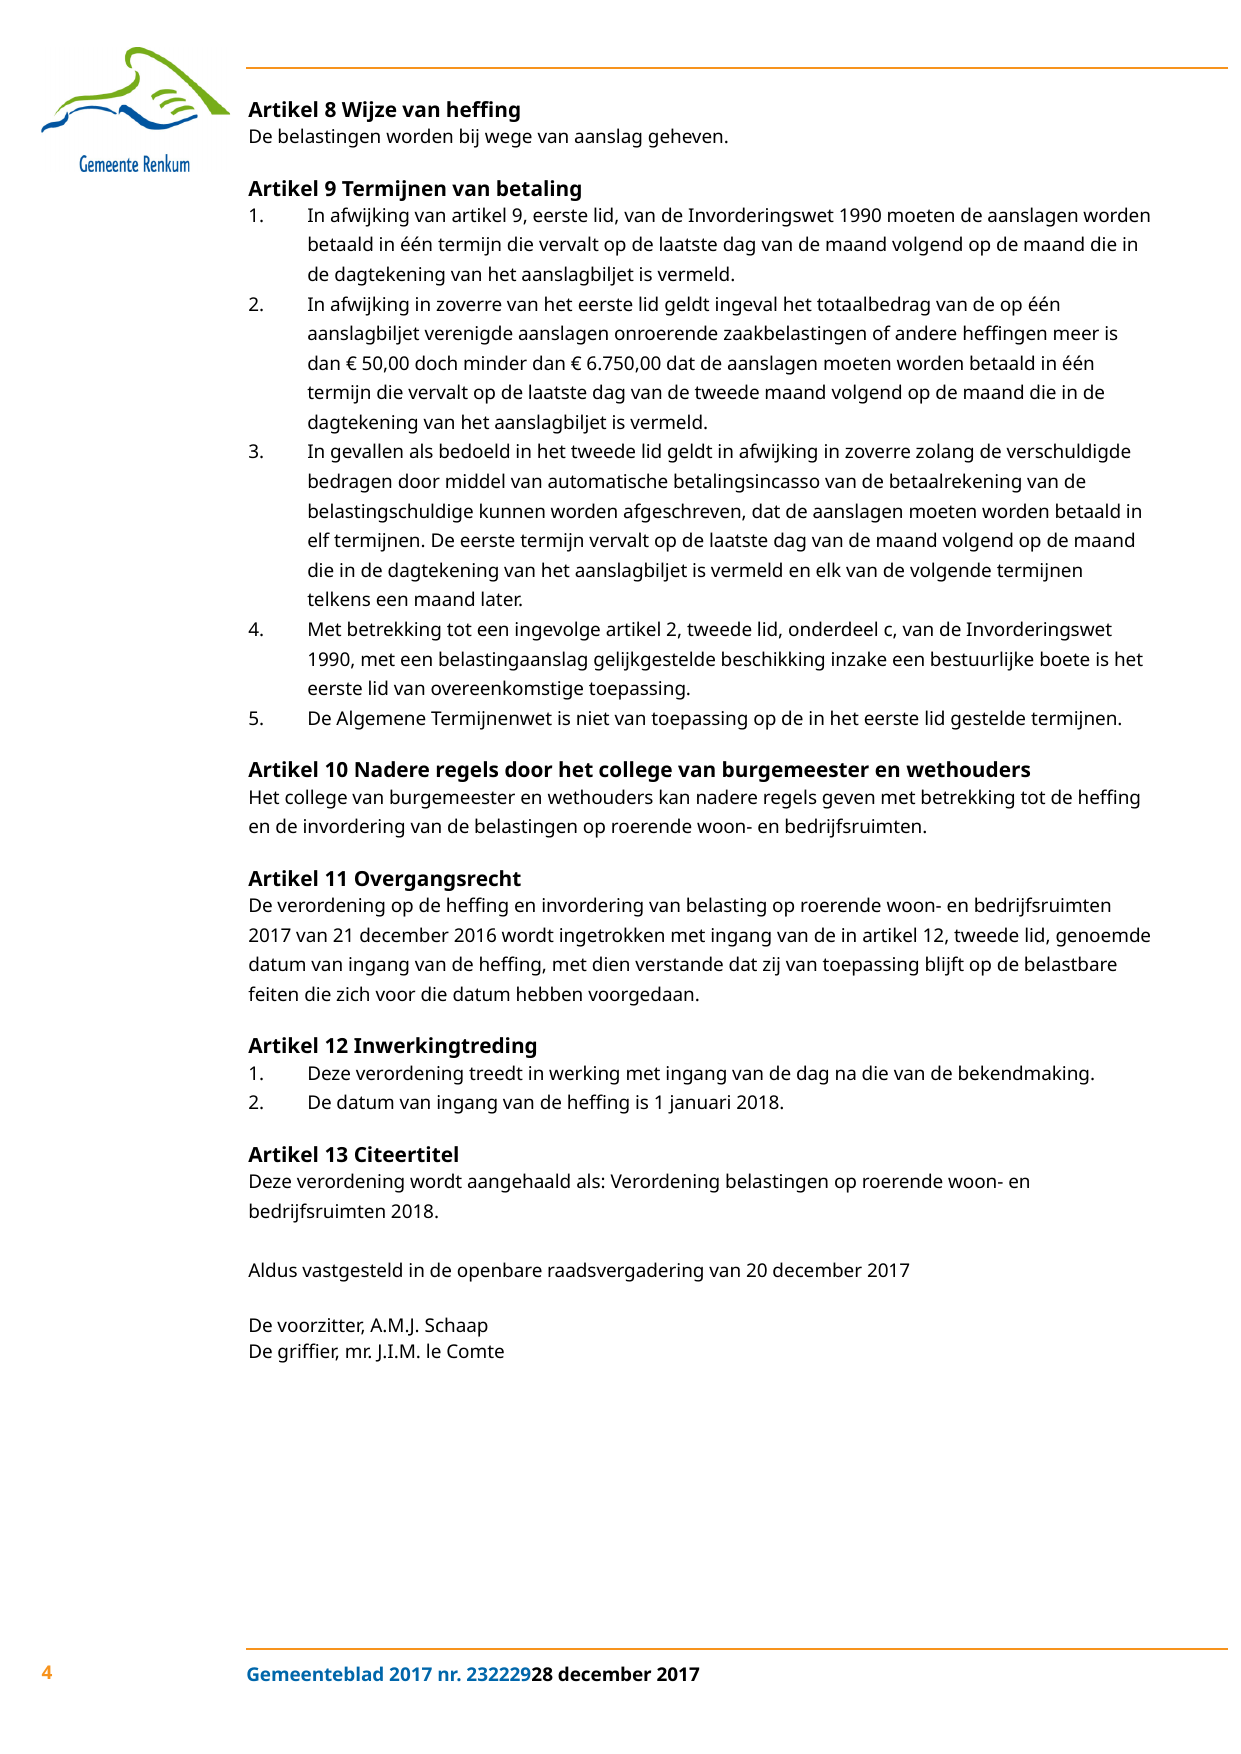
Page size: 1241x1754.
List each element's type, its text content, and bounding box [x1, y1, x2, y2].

list Deze verordening treedt in werking met ingang van de dag na die van de bekendmaking. [248, 1060, 1152, 1086]
list In afwijking van artikel 9, eerste lid, van de Invorderingswet 1990 moeten de aanslagen worden betaald in één termijn die vervalt op de laatste dag van de maand volgend op de maand die in de dagtekening van het aanslagbiljet is vermeld. [248, 202, 1152, 287]
picture [41, 47, 231, 172]
list Met betrekking tot een ingevolge artikel 2, tweede lid, onderdeel c, van de Invorderingswet 1990, met een belastingaanslag gelijkgestelde beschikking inzake een bestuurlijke boete is het eerste lid van overeenkomstige toepassing. [248, 616, 1152, 701]
text De verordening op de heffing en invordering van belasting op roerende woon- en bedrijfsruimten 2017 van 21 december 2016 wordt ingetrokken met ingang van de in artikel 12, tweede lid, genoemde datum van ingang van de heffing, met dien verstande dat zij van toepassing blijft op de belastbare feiten die zich voor die datum hebben voorgedaan. [248, 892, 1152, 1007]
text Aldus vastgesteld in de openbare raadsvergadering van 20 december 2017 [248, 1257, 1152, 1283]
list In afwijking in zoverre van het eerste lid geldt ingeval het totaalbedrag van de op één aanslagbiljet verenigde aanslagen onroerende zaakbelastingen of andere heffingen meer is dan € 50,00 doch minder dan € 6.750,00 dat de aanslagen moeten worden betaald in één termijn die vervalt op de laatste dag van de tweede maand volgend op de maand die in de dagtekening van het aanslagbiljet is vermeld. [248, 291, 1152, 435]
list De datum van ingang van de heffing is 1 januari 2018. [248, 1089, 1152, 1115]
text De griffier, mr. J.I.M. le Comte [248, 1338, 1152, 1364]
list De Algemene Termijnenwet is niet van toepassing op de in het eerste lid gestelde termijnen. [248, 705, 1152, 731]
text Artikel 9 Termijnen van betaling [248, 174, 1152, 202]
text Artikel 8 Wijze van heffing [248, 95, 1152, 123]
text Deze verordening wordt aangehaald als: Verordening belastingen op roerende woon- en bedrijfsruimten 2018. [248, 1168, 1152, 1224]
text Het college van burgemeester en wethouders kan nadere regels geven met betrekking tot de heffing en de invordering van de belastingen op roerende woon- en bedrijfsruimten. [248, 784, 1152, 839]
text De voorzitter, A.M.J. Schaap [248, 1312, 1152, 1338]
text De belastingen worden bij wege van aanslag geheven. [248, 123, 1152, 149]
text Artikel 12 Inwerkingtreding [248, 1031, 1152, 1060]
list In gevallen als bedoeld in het tweede lid geldt in afwijking in zoverre zolang de verschuldigde bedragen door middel van automatische betalingsincasso van de betaalrekening van de belastingschuldige kunnen worden afgeschreven, dat de aanslagen moeten worden betaald in elf termijnen. De eerste termijn vervalt op de laatste dag van de maand volgend op de maand die in de dagtekening van het aanslagbiljet is vermeld en elk van de volgende termijnen telkens een maand later. [248, 439, 1152, 612]
text Artikel 10 Nadere regels door het college van burgemeester en wethouders [248, 755, 1152, 784]
text Artikel 13 Citeertitel [248, 1140, 1152, 1168]
text Artikel 11 Overgangsrecht [248, 864, 1152, 892]
